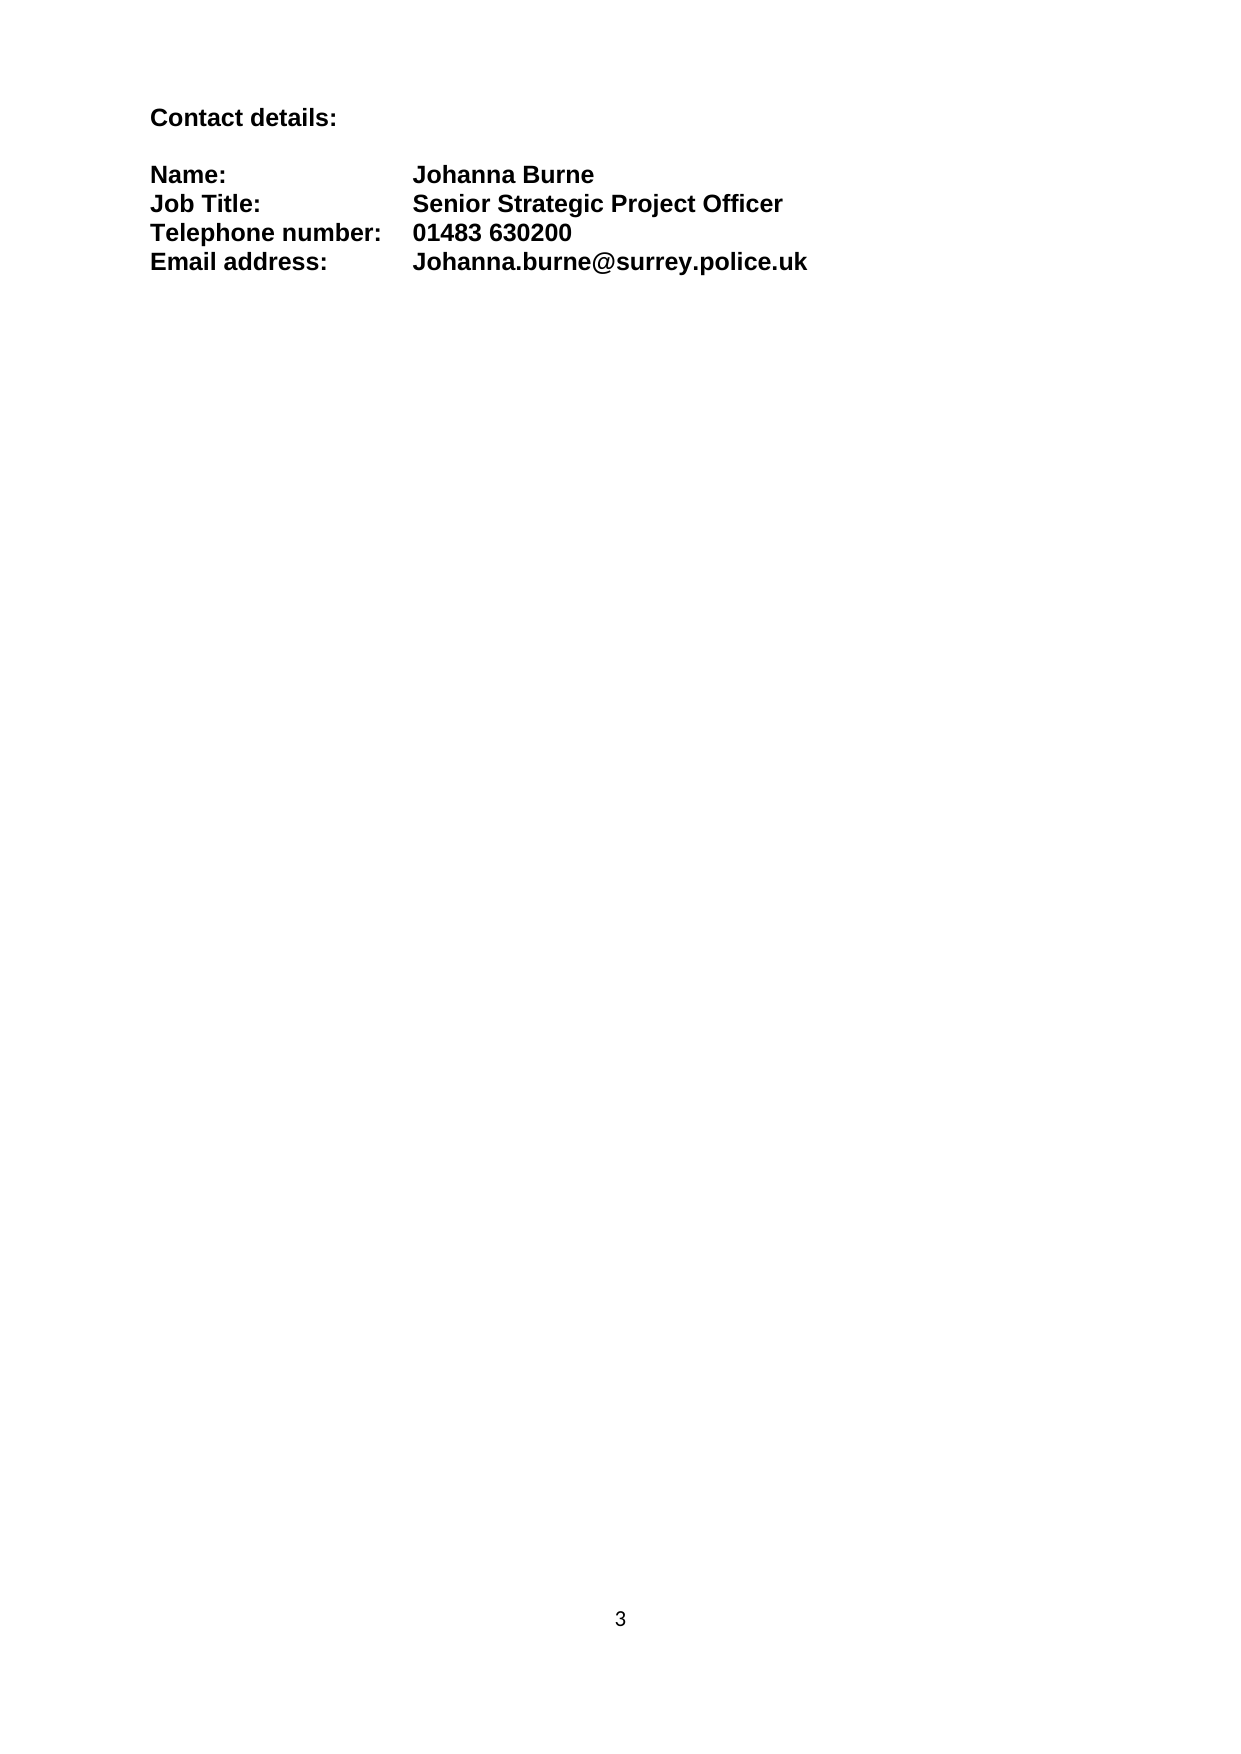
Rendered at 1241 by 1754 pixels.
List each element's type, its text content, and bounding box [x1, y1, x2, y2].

text Contact details: [150, 102, 1090, 131]
text Job Title: Senior Strategic Project Officer [150, 189, 1090, 218]
text Name: Johanna Burne [150, 160, 1090, 189]
text Email address: Johanna.burne@surrey.police.uk [150, 247, 1090, 276]
text Telephone number: 01483 630200 [150, 218, 1090, 247]
